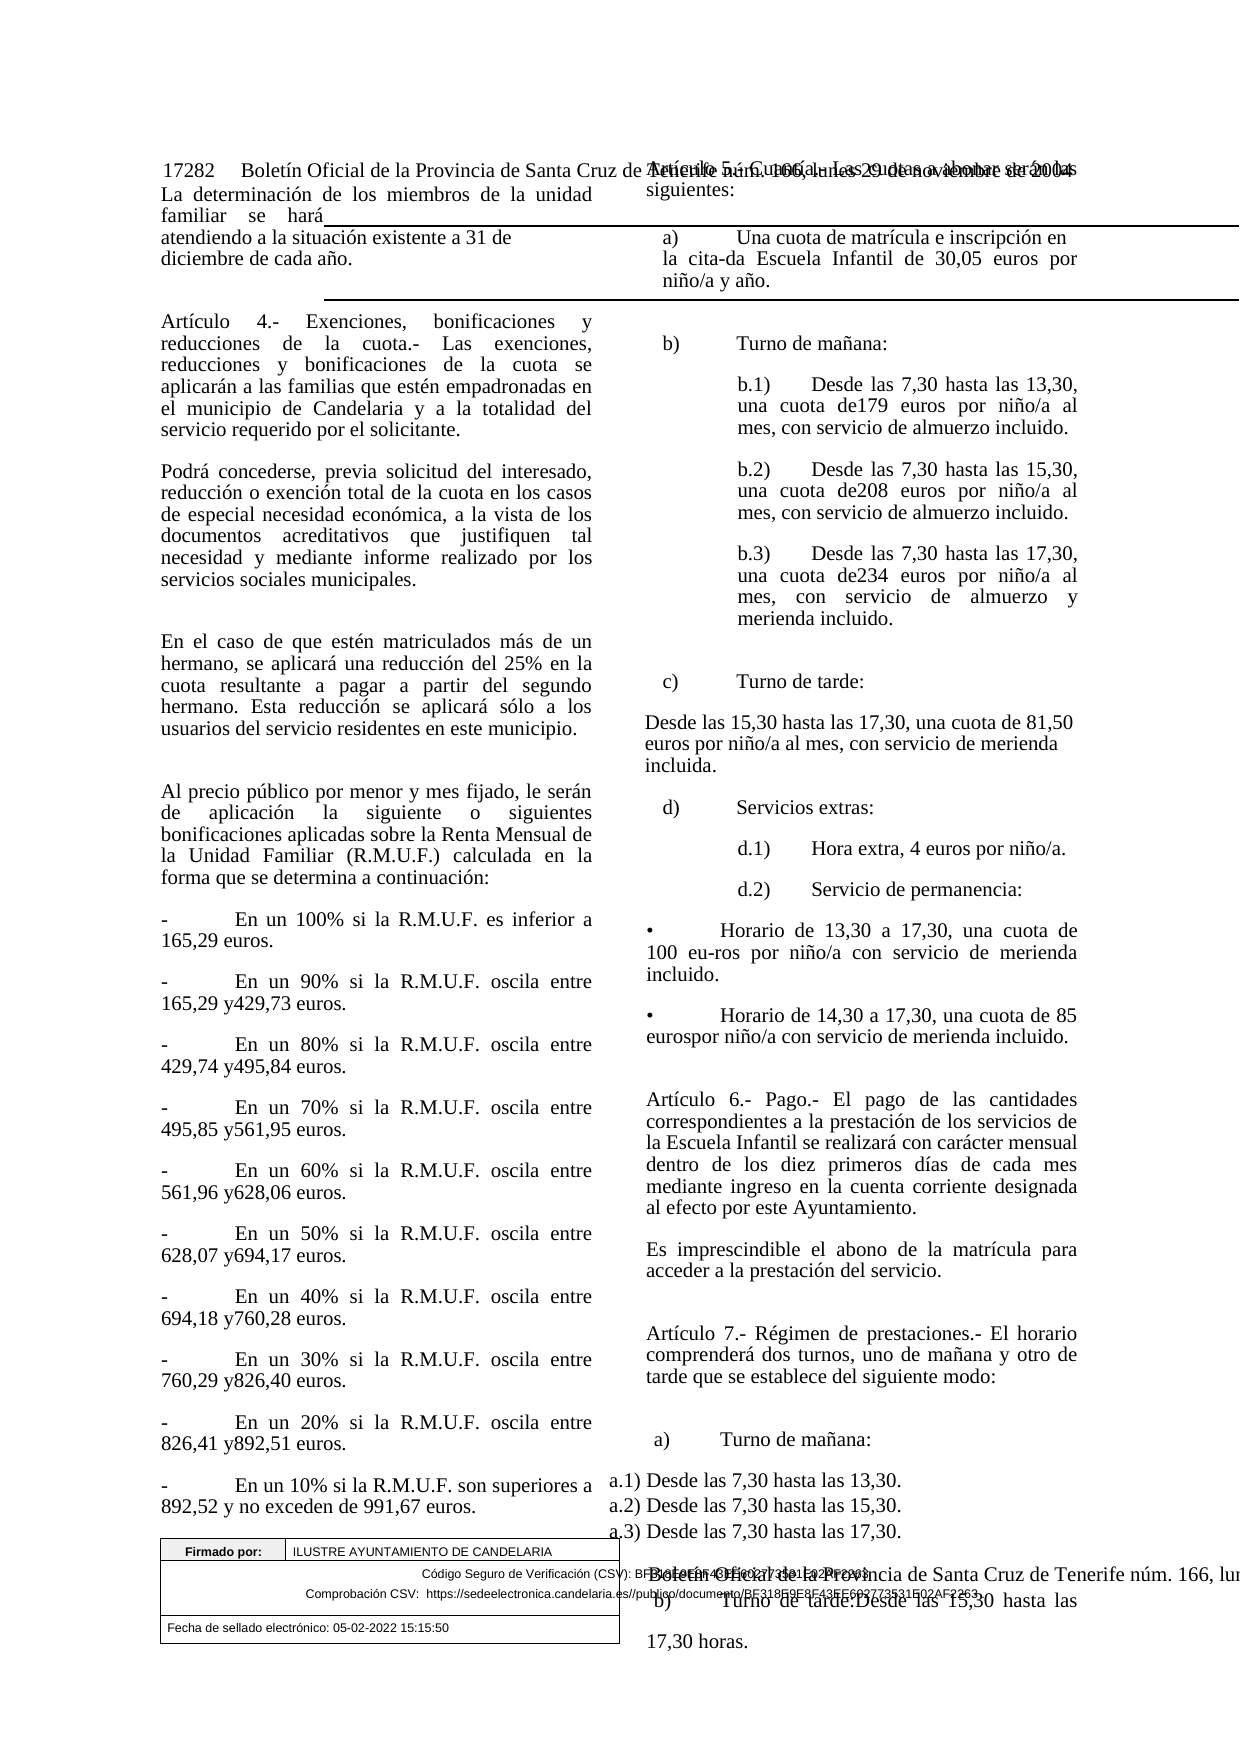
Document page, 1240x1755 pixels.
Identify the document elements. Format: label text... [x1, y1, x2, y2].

list En un 70% si la R.M.U.F. oscila entre 495,85 y561,95 euros. [161, 1098, 593, 1141]
text Desde las 15,30 hasta las 17,30, una cuota de 81,50 euros por niño/a al mes, con servicio de merienda incluida. [644, 712, 1079, 777]
list Desde las 7,30 hasta las 17,30. [619, 1521, 1078, 1542]
table_header ILUSTRE AYUNTAMIENTO DE CANDELARIA [286, 1539, 619, 1560]
list En un 100% si la R.M.U.F. es inferior a 165,29 euros. [161, 909, 593, 952]
text Artículo 6.- Pago.- El pago de las cantidades correspondientes a la prestación de los servicios de la Escuela Infantil se realizará con carácter mensual dentro de los diez primeros días de cada mes mediante ingreso en la cuenta corriente designada al efecto por este Ayuntamiento. [646, 1089, 1078, 1219]
list Turno de tarde:Desde las 15,30 hasta las 17,30 horas. [646, 1588, 1078, 1653]
list Turno de mañana: [646, 1429, 1078, 1451]
list En un 20% si la R.M.U.F. oscila entre 826,41 y892,51 euros. [161, 1412, 593, 1455]
text Artículo 5.- Cuantía.- Las cuotas a abonar serán las siguientes: [646, 158, 1078, 201]
list Desde las 7,30 hasta las 17,30, una cuota de234 euros por niño/a al mes, con servicio de almuerzo y merienda incluido. [737, 543, 1078, 630]
list Turno de tarde: [662, 671, 1078, 692]
list Desde las 7,30 hasta las 13,30. [619, 1470, 1078, 1492]
text Artículo 4.- Exenciones, bonificaciones y reducciones de la cuota.- Las exenciones, reducciones y bonificaciones de la cuota se aplicarán a las familias que estén empadronadas en el municipio de Candelaria y a la totalidad del servicio requerido por el solicitante. [161, 311, 593, 441]
list En un 90% si la R.M.U.F. oscila entre 165,29 y429,73 euros. [161, 972, 593, 1015]
text Artículo 7.- Régimen de prestaciones.- El horario comprenderá dos turnos, uno de mañana y otro de tarde que se establece del siguiente modo: [646, 1323, 1078, 1388]
list En un 10% si la R.M.U.F. son superiores a 892,52 y no exceden de 991,67 euros. [161, 1475, 593, 1518]
list Horario de 13,30 a 17,30, una cuota de 100 eu-ros por niño/a con servicio de merienda incluido. [646, 921, 1078, 986]
table_header Boletín Oficial de la Provincia de Santa Cruz de Tenerife núm. 166, lunes 29 de noviembre de 2004 17283 [646, 1562, 1240, 1588]
text En el caso de que estén matriculados más de un hermano, se aplicará una reducción del 25% en la cuota resultante a pagar a partir del segundo hermano. Esta reducción se aplicará sólo a los usuarios del servicio residentes en este municipio. [161, 632, 593, 740]
table_cell Código Seguro de Verificación (CSV): BF318E9E8F43EE602773531E02AF2263 Comprobación CSV: https://sedeelectronica.candelaria.es//publico/documento/BF318E9E8F43EE602773531E02AF2263 . [161, 1561, 619, 1614]
list En un 50% si la R.M.U.F. oscila entre 628,07 y694,17 euros. [161, 1223, 593, 1267]
list Turno de mañana: [662, 333, 1078, 354]
list Una cuota de matrícula e inscripción en la cita-da Escuela Infantil de 30,05 euros por niño/a y año. [662, 227, 1078, 292]
text Es imprescindible el abono de la matrícula para acceder a la prestación del servicio. [646, 1239, 1078, 1282]
text Podrá concederse, previa solicitud del interesado, reducción o exención total de la cuota en los casos de especial necesidad económica, a la vista de los documentos acreditativos que justifiquen tal necesidad y mediante informe realizado por los servicios sociales municipales. [161, 461, 593, 591]
text La determinación de los miembros de la unidad familiar se hará atendiendo a la situación existente a 31 de diciembre de cada año. [161, 184, 593, 270]
list Hora extra, 4 euros por niño/a. [737, 838, 1078, 860]
list En un 30% si la R.M.U.F. oscila entre 760,29 y826,40 euros. [161, 1349, 593, 1392]
list Desde las 7,30 hasta las 15,30, una cuota de208 euros por niño/a al mes, con servicio de almuerzo incluido. [737, 459, 1078, 524]
list Horario de 14,30 a 17,30, una cuota de 85 eurospor niño/a con servicio de merienda incluido. [646, 1005, 1078, 1048]
table_header 17282 Boletín Oficial de la Provincia de Santa Cruz de Tenerife núm. 166, lunes 29 de noviembre de 2004 [161, 158, 619, 184]
table_cell Fecha de sellado electrónico: 05-02-2022 15:15:50 - 2/3 - Fecha de emisión de esta copia: 24-01-2024 08:24:20 [161, 1616, 619, 1642]
table_header Firmado por: [161, 1539, 285, 1560]
list Servicio de permanencia: [737, 879, 1078, 901]
text Al precio público por menor y mes fijado, le serán de aplicación la siguiente o siguientes bonificaciones aplicadas sobre la Renta Mensual de la Unidad Familiar (R.M.U.F.) calculada en la forma que se determina a continuación: [161, 781, 593, 889]
list Servicios extras: [662, 797, 1078, 818]
list En un 80% si la R.M.U.F. oscila entre 429,74 y495,84 euros. [161, 1035, 593, 1078]
list Desde las 7,30 hasta las 13,30, una cuota de179 euros por niño/a al mes, con servicio de almuerzo incluido. [737, 374, 1078, 439]
list En un 60% si la R.M.U.F. oscila entre 561,96 y628,06 euros. [161, 1161, 593, 1204]
list En un 40% si la R.M.U.F. oscila entre 694,18 y760,28 euros. [161, 1286, 593, 1329]
list Desde las 7,30 hasta las 15,30. [619, 1496, 1078, 1517]
